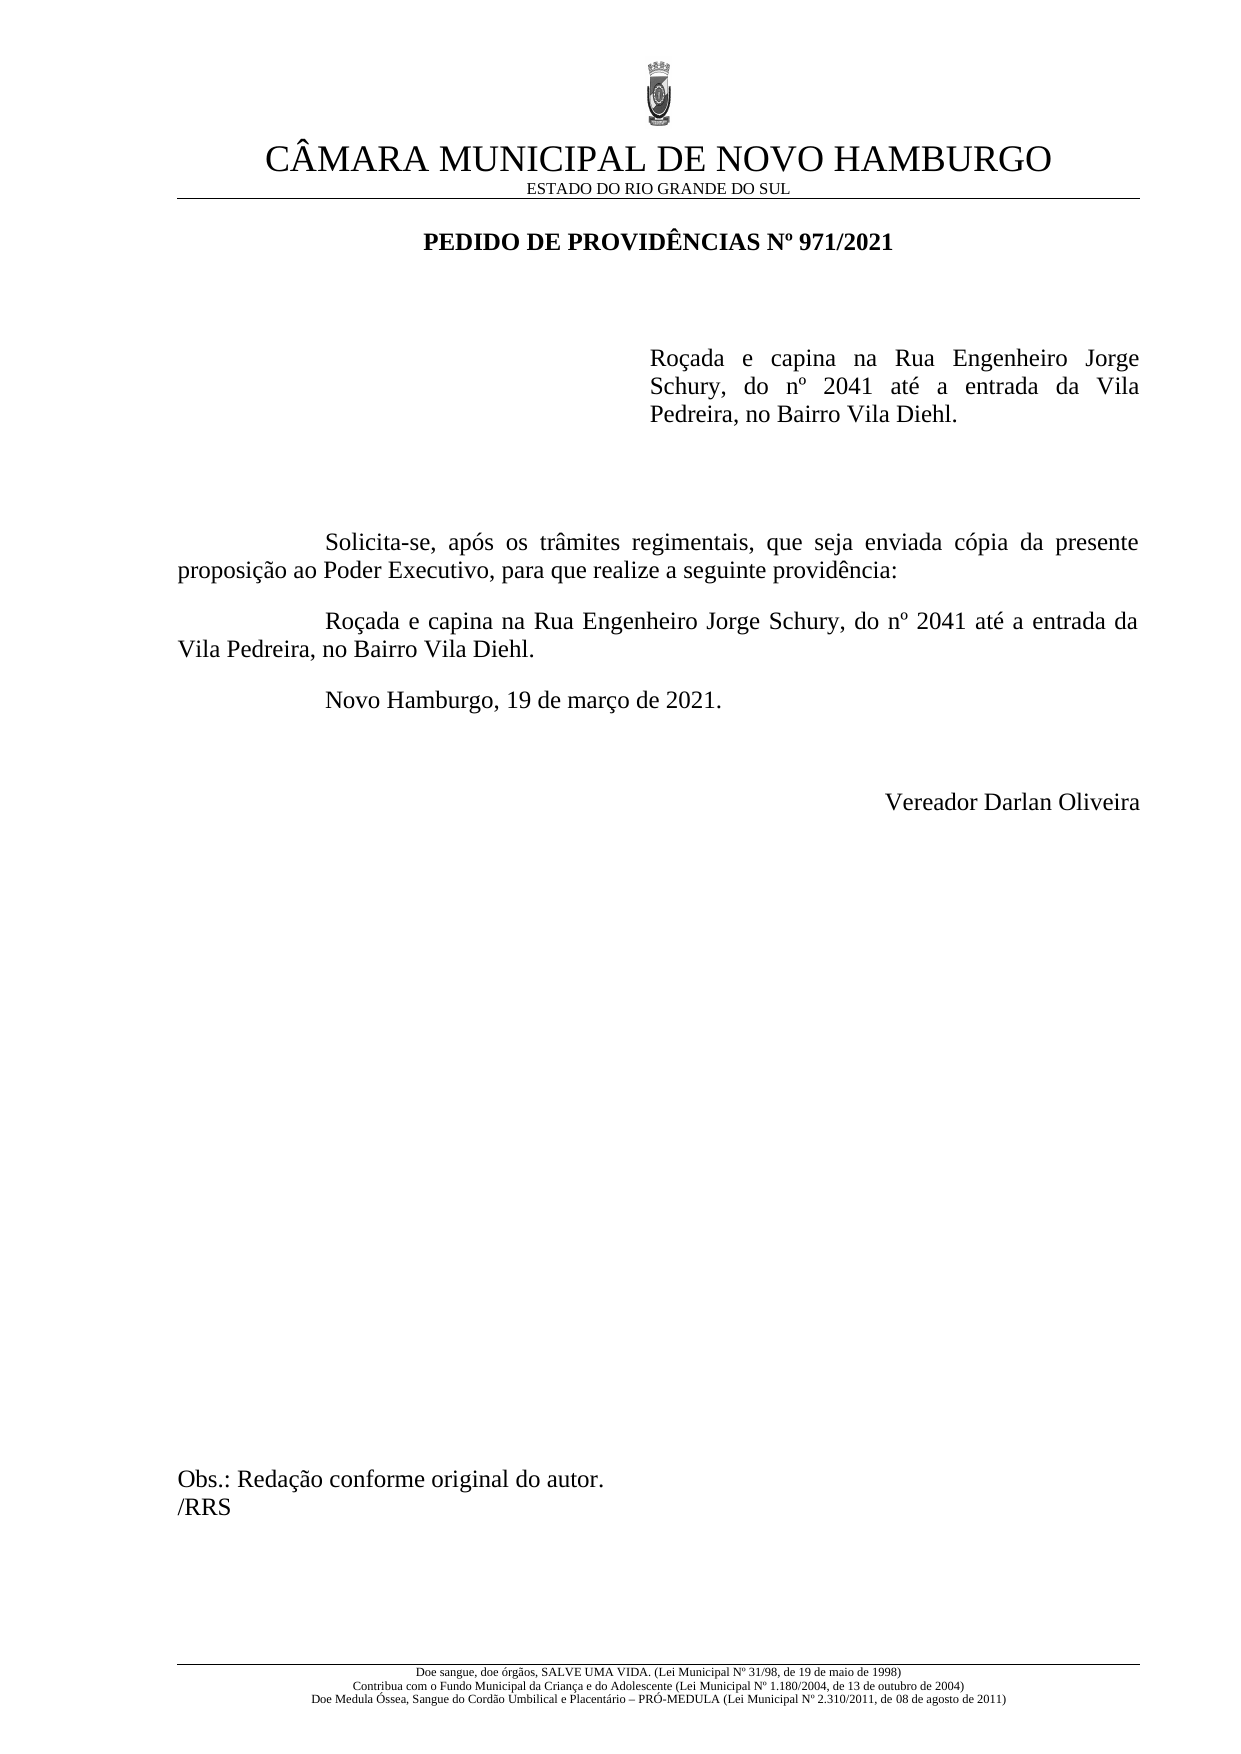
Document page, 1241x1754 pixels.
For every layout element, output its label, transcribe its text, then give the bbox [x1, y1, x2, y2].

text Roçada e capina na Rua Engenheiro Jorge Schury, do nº 2041 até a entrada da Vila Pedreira, no Bairro Vila Diehl. [177, 607, 1140, 662]
text Solicita-se, após os trâmites regimentais, que seja enviada cópia da presente proposição ao Poder Executivo, para que realize a seguinte providência: [177, 528, 1140, 583]
text PEDIDO DE PROVIDÊNCIAS Nº 971/2021 [177, 228, 1140, 256]
text Vereador Darlan Oliveira [177, 788, 1140, 816]
text Roçada e capina na Rua Engenheiro Jorge Schury, do nº 2041 até a entrada da Vila Pedreira, no Bairro Vila Diehl. [649, 344, 1140, 428]
text Obs.: Redação conforme original do autor. [177, 1465, 1140, 1493]
text Novo Hamburgo, 19 de março de 2021. [177, 686, 1140, 714]
text /RRS [177, 1493, 1140, 1521]
